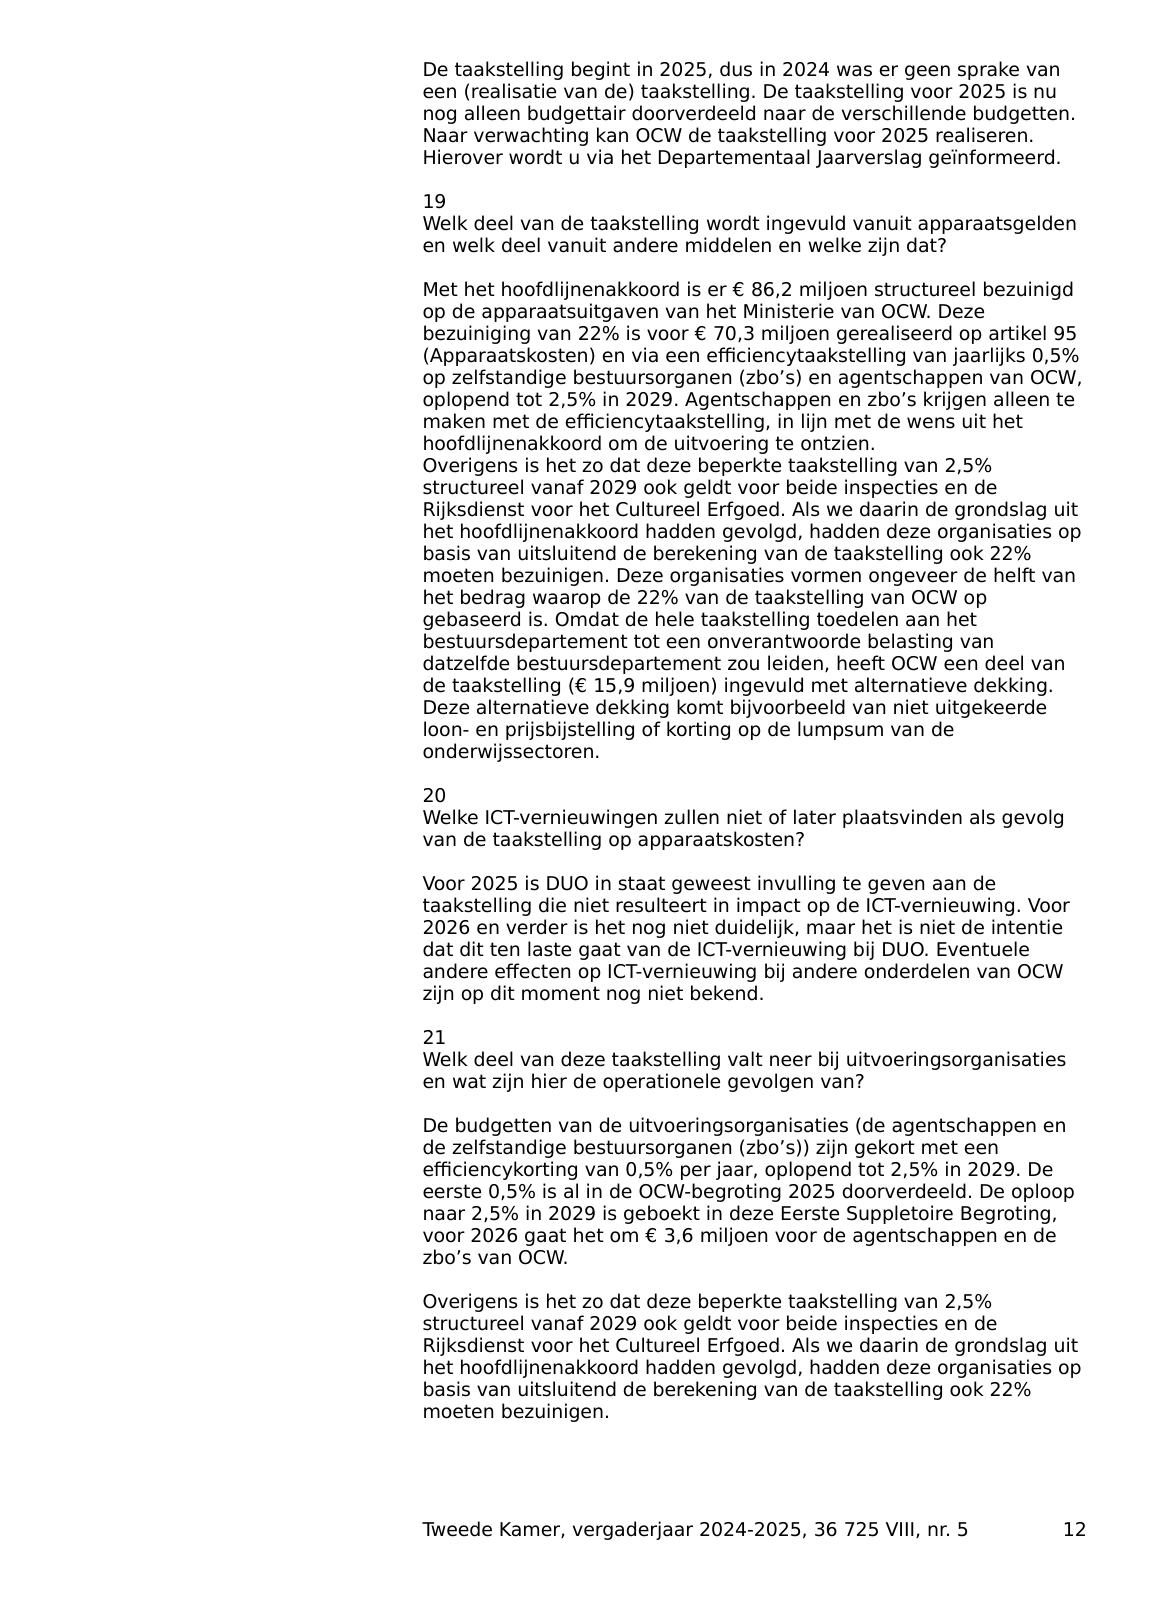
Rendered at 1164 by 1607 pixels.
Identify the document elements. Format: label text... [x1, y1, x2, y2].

text Welk deel van de taakstelling wordt ingevuld vanuit apparaatsgelden en welk deel vanuit andere middelen en welke zijn dat? [422, 213, 1087, 257]
text 21 [422, 1027, 1087, 1049]
text Welk deel van deze taakstelling valt neer bij uitvoeringsorganisaties en wat zijn hier de operationele gevolgen van? [422, 1049, 1087, 1093]
text Overigens is het zo dat deze beperkte taakstelling van 2,5% structureel vanaf 2029 ook geldt voor beide inspecties en de Rijksdienst voor het Cultureel Erfgoed. Als we daarin de grondslag uit het hoofdlijnenakkoord hadden gevolgd, hadden deze organisaties op basis van uitsluitend de berekening van de taakstelling ook 22% moeten bezuinigen. [422, 1291, 1087, 1423]
text 20 [422, 785, 1087, 807]
text Overigens is het zo dat deze beperkte taakstelling van 2,5% structureel vanaf 2029 ook geldt voor beide inspecties en de Rijksdienst voor het Cultureel Erfgoed. Als we daarin de grondslag uit het hoofdlijnenakkoord hadden gevolgd, hadden deze organisaties op basis van uitsluitend de berekening van de taakstelling ook 22% moeten bezuinigen. Deze organisaties vormen ongeveer de helft van het bedrag waarop de 22% van de taakstelling van OCW op gebaseerd is. Omdat de hele taakstelling toedelen aan het bestuursdepartement tot een onverantwoorde belasting van datzelfde bestuursdepartement zou leiden, heeft OCW een deel van de taakstelling (€ 15,9 miljoen) ingevuld met alternatieve dekking. Deze alternatieve dekking komt bijvoorbeeld van niet uitgekeerde loon- en prijsbijstelling of korting op de lumpsum van de onderwijssectoren. [422, 455, 1087, 763]
text Welke ICT-vernieuwingen zullen niet of later plaatsvinden als gevolg van de taakstelling op apparaatskosten? [422, 807, 1087, 851]
text De budgetten van de uitvoeringsorganisaties (de agentschappen en de zelfstandige bestuursorganen (zbo’s)) zijn gekort met een efficiencykorting van 0,5% per jaar, oplopend tot 2,5% in 2029. De eerste 0,5% is al in de OCW-begroting 2025 doorverdeeld. De oploop naar 2,5% in 2029 is geboekt in deze Eerste Suppletoire Begroting, voor 2026 gaat het om € 3,6 miljoen voor de agentschappen en de zbo’s van OCW. [422, 1115, 1087, 1269]
text De taakstelling begint in 2025, dus in 2024 was er geen sprake van een (realisatie van de) taakstelling. De taakstelling voor 2025 is nu nog alleen budgettair doorverdeeld naar de verschillende budgetten. Naar verwachting kan OCW de taakstelling voor 2025 realiseren. Hierover wordt u via het Departementaal Jaarverslag geïnformeerd. [422, 59, 1087, 169]
text Voor 2025 is DUO in staat geweest invulling te geven aan de taakstelling die niet resulteert in impact op de ICT-vernieuwing. Voor 2026 en verder is het nog niet duidelijk, maar het is niet de intentie dat dit ten laste gaat van de ICT-vernieuwing bij DUO. Eventuele andere effecten op ICT-vernieuwing bij andere onderdelen van OCW zijn op dit moment nog niet bekend. [422, 873, 1087, 1005]
text Met het hoofdlijnenakkoord is er € 86,2 miljoen structureel bezuinigd op de apparaatsuitgaven van het Ministerie van OCW. Deze bezuiniging van 22% is voor € 70,3 miljoen gerealiseerd op artikel 95 (Apparaatskosten) en via een efficiencytaakstelling van jaarlijks 0,5% op zelfstandige bestuursorganen (zbo’s) en agentschappen van OCW, oplopend tot 2,5% in 2029. Agentschappen en zbo’s krijgen alleen te maken met de efficiencytaakstelling, in lijn met de wens uit het hoofdlijnenakkoord om de uitvoering te ontzien. [422, 279, 1087, 455]
text 19 [422, 191, 1087, 213]
